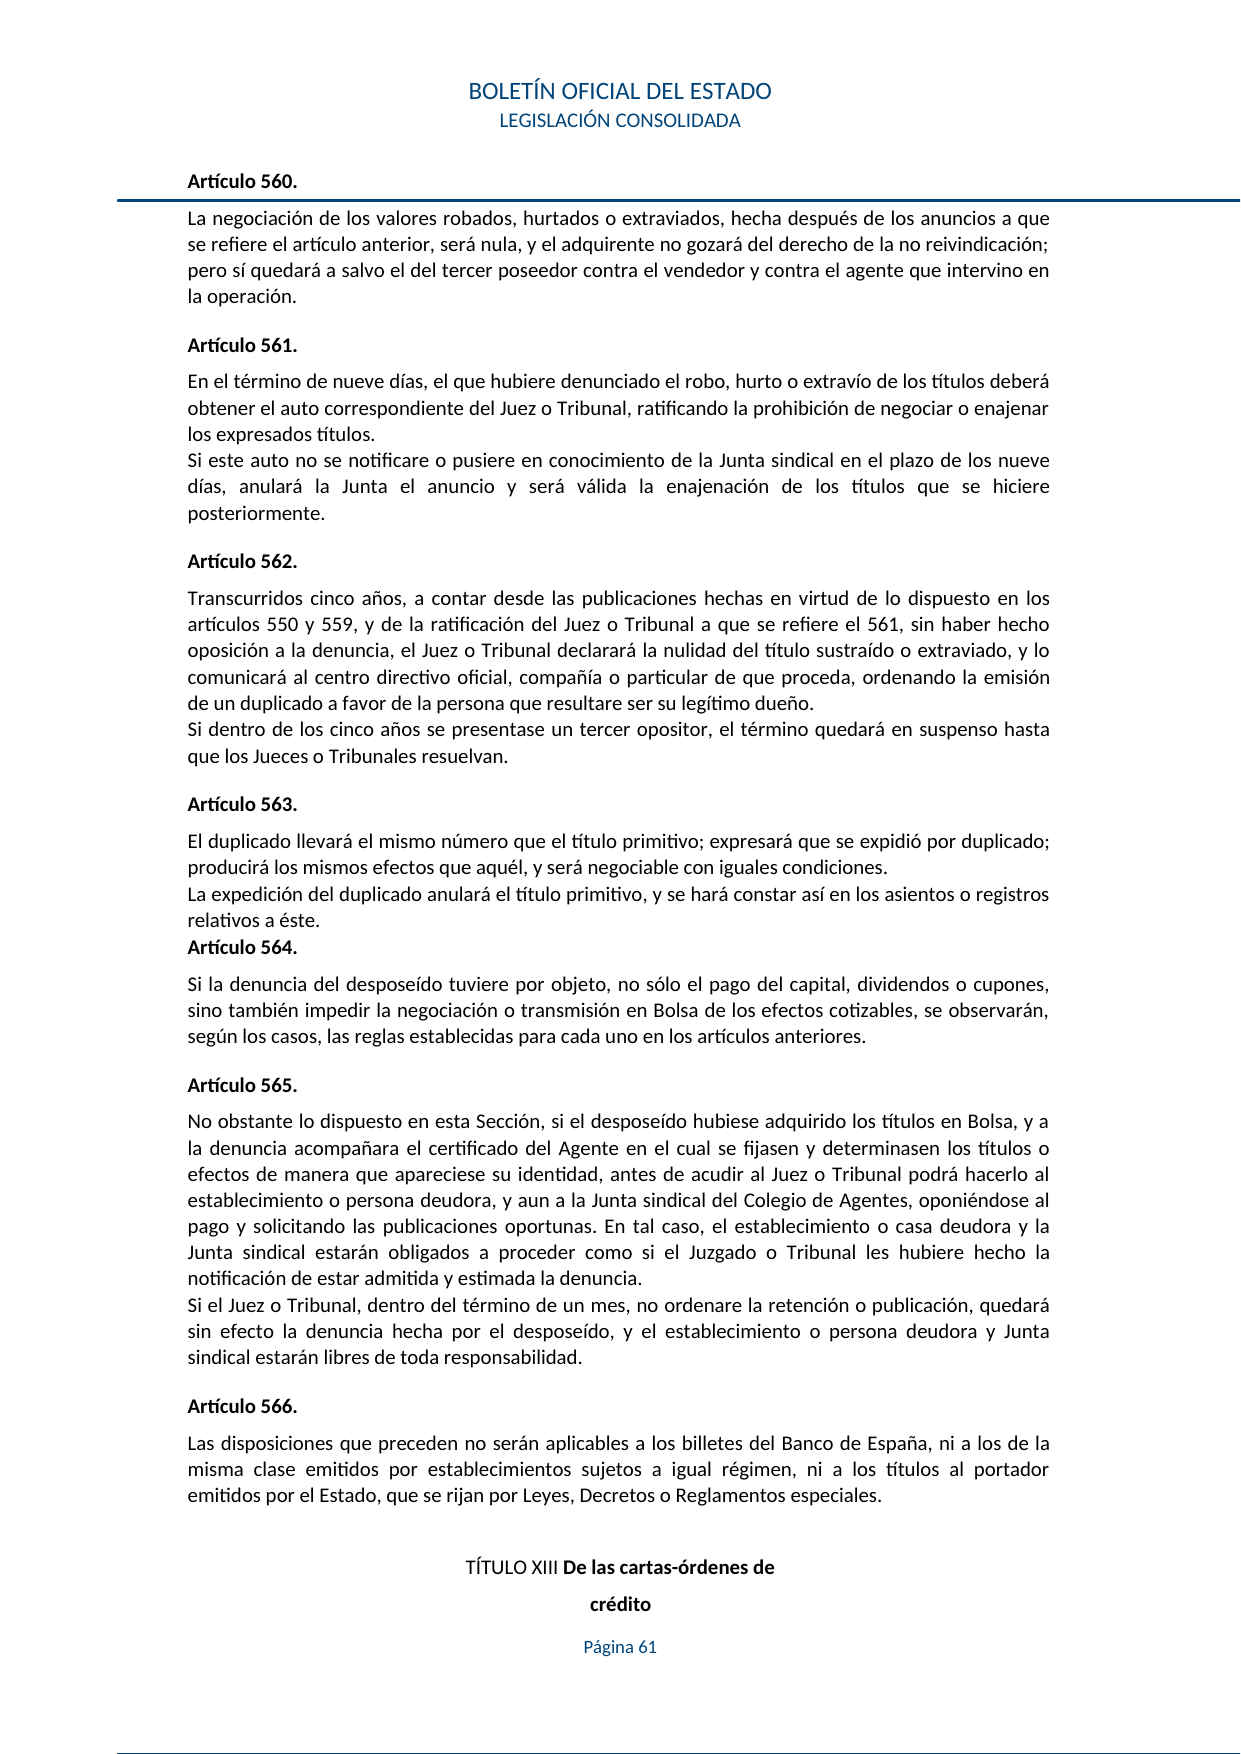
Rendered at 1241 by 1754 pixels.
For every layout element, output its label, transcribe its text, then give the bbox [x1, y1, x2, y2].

text Artículo 561. [187, 332, 1051, 357]
text Artículo 566. [187, 1393, 1051, 1418]
text Transcurridos cinco años, a contar desde las publicaciones hechas en virtud de lo dispuesto en los artículos 550 y 559, y de la ratificación del Juez o Tribunal a que se refiere el 561, sin haber hecho oposición a la denuncia, el Juez o Tribunal declarará la nulidad del título sustraído o extraviado, y lo comunicará al centro directivo oficial, compañía o particular de que proceda, ordenando la emisión de un duplicado a favor de la persona que resultare ser su legítimo dueño. [187, 585, 1051, 715]
text Si el Juez o Tribunal, dentro del término de un mes, no ordenare la retención o publicación, quedará sin efecto la denuncia hecha por el desposeído, y el establecimiento o persona deudora y Junta sindical estarán libres de toda responsabilidad. [187, 1292, 1051, 1370]
text Artículo 565. [187, 1072, 1051, 1097]
text TÍTULO XIII De las cartas-órdenes de crédito [459, 1554, 781, 1617]
text La negociación de los valores robados, hurtados o extraviados, hecha después de los anuncios a que se refiere el artículo anterior, será nula, y el adquirente no gozará del derecho de la no reivindicación; pero sí quedará a salvo el del tercer poseedor contra el vendedor y contra el agente que intervino en la operación. [187, 205, 1051, 308]
text Si este auto no se notificare o pusiere en conocimiento de la Junta sindical en el plazo de los nueve días, anulará la Junta el anuncio y será válida la enajenación de los títulos que se hiciere posteriormente. [187, 448, 1051, 525]
text La expedición del duplicado anulará el título primitivo, y se hará constar así en los asientos o registros relativos a éste. [187, 881, 1051, 933]
text No obstante lo dispuesto en esta Sección, si el desposeído hubiese adquirido los títulos en Bolsa, y a la denuncia acompañara el certificado del Agente en el cual se fijasen y determinasen los títulos o efectos de manera que apareciese su identidad, antes de acudir al Juez o Tribunal podrá hacerlo al establecimiento o persona deudora, y aun a la Junta sindical del Colegio de Agentes, oponiéndose al pago y solicitando las publicaciones oportunas. En tal caso, el establecimiento o casa deudora y la Junta sindical estarán obligados a proceder como si el Juzgado o Tribunal les hubiere hecho la notificación de estar admitida y estimada la denuncia. [187, 1108, 1051, 1291]
text Artículo 563. [187, 792, 1051, 817]
text Si la denuncia del desposeído tuviere por objeto, no sólo el pago del capital, dividendos o cupones, sino también impedir la negociación o transmisión en Bolsa de los efectos cotizables, se observarán, según los casos, las reglas establecidas para cada uno en los artículos anteriores. [187, 971, 1051, 1048]
text El duplicado llevará el mismo número que el título primitivo; expresará que se expidió por duplicado; producirá los mismos efectos que aquél, y será negociable con iguales condiciones. [187, 828, 1051, 880]
text Artículo 564. [187, 934, 1051, 959]
text Las disposiciones que preceden no serán aplicables a los billetes del Banco de España, ni a los de la misma clase emitidos por establecimientos sujetos a igual régimen, ni a los títulos al portador emitidos por el Estado, que se rijan por Leyes, Decretos o Reglamentos especiales. [187, 1430, 1051, 1508]
text Artículo 562. [187, 549, 1051, 574]
text Si dentro de los cinco años se presentase un tercer opositor, el término quedará en suspenso hasta que los Jueces o Tribunales resuelvan. [187, 717, 1051, 768]
text Artículo 560. [187, 168, 1051, 193]
text En el término de nueve días, el que hubiere denunciado el robo, hurto o extravío de los títulos deberá obtener el auto correspondiente del Juez o Tribunal, ratificando la prohibición de negociar o enajenar los expresados títulos. [187, 369, 1051, 446]
